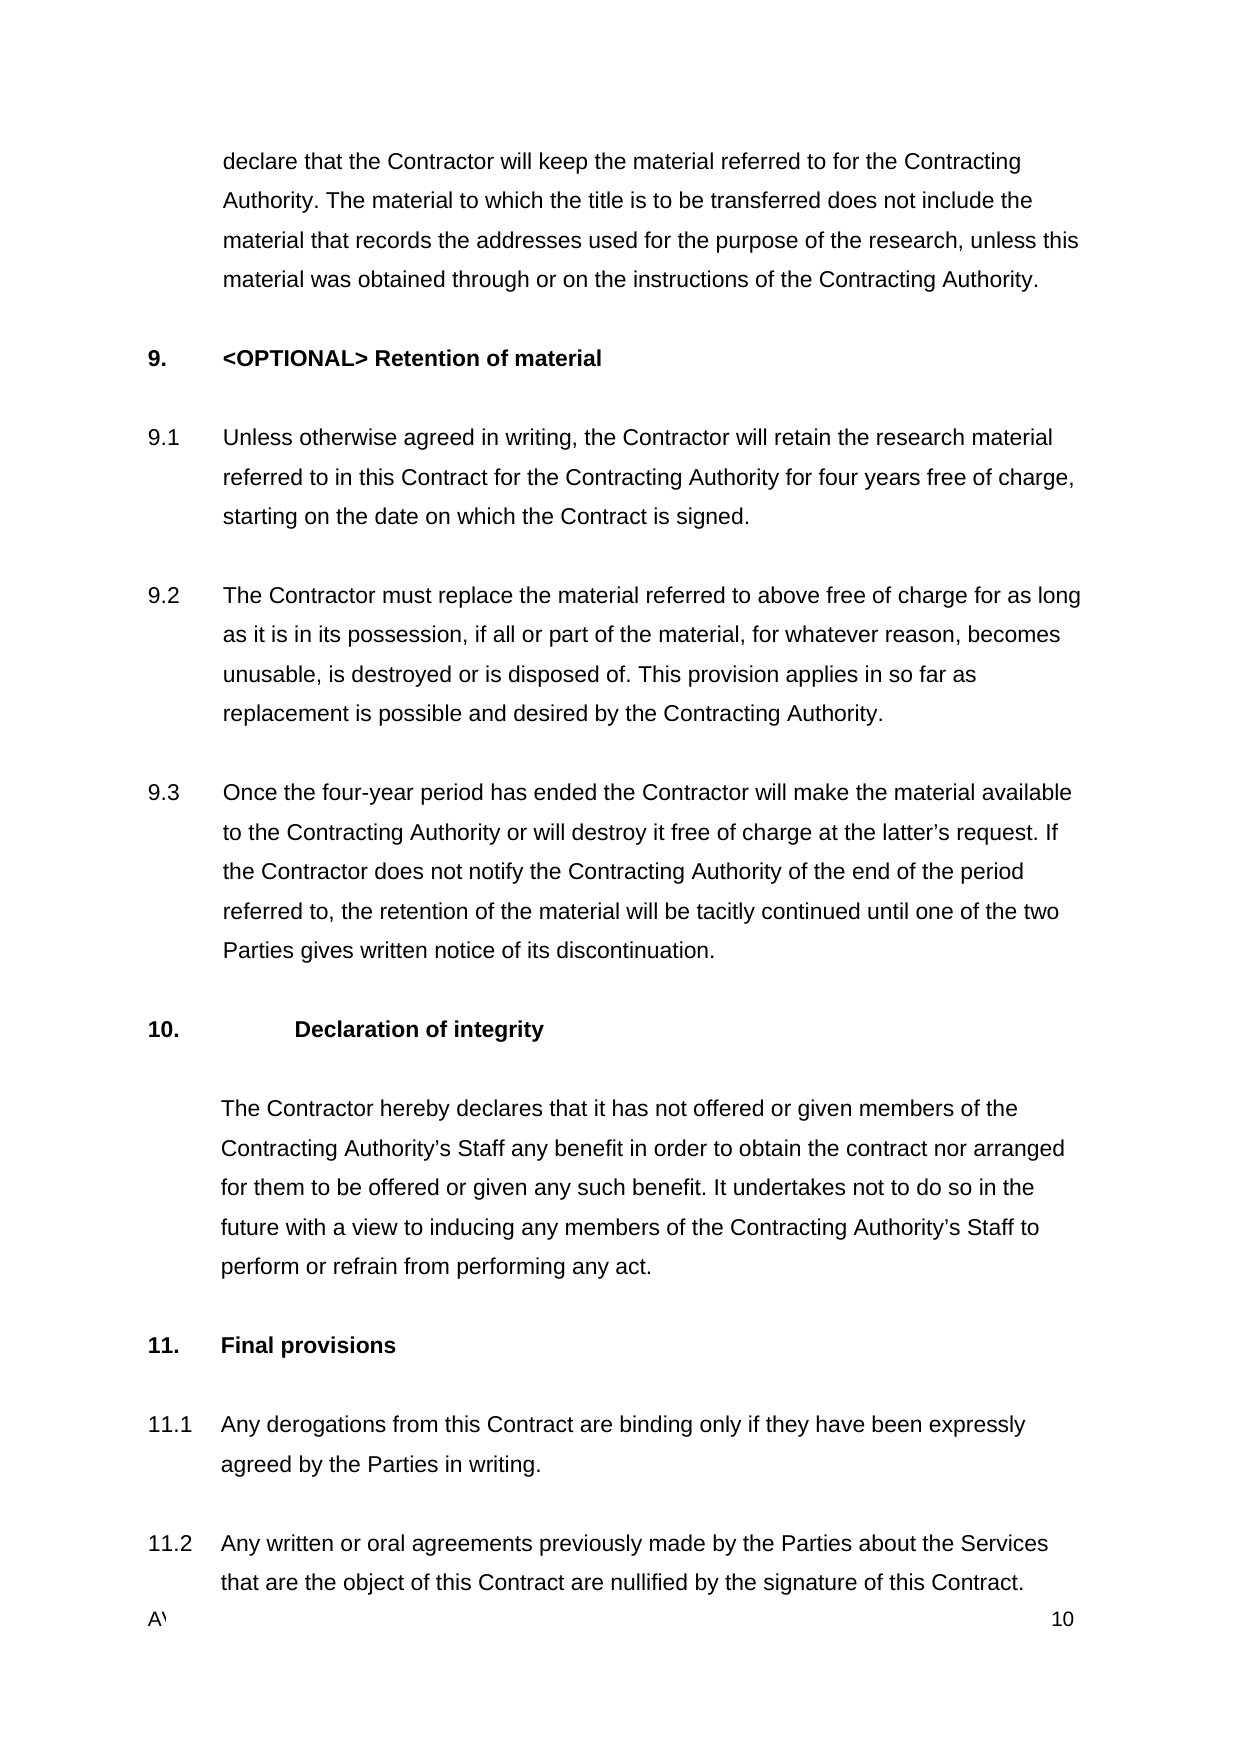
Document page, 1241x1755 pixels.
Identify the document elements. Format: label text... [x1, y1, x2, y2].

text 11.2 Any written or oral agreements previously made by the Parties about the Services that are the object of this Contract are nullified by the signature of this Contract. [148, 1529, 1093, 1595]
text The Contractor hereby declares that it has not offered or given members of the Contracting Authority’s Staff any benefit in order to obtain the contract nor arranged for them to be offered or given any such benefit. It undertakes not to do so in the future with a view to inducing any members of the Contracting Authority’s Staff to perform or refrain from performing any act. [148, 1056, 1093, 1279]
text 10. Declaration of integrity [148, 1016, 1093, 1043]
text 9.2 The Contractor must replace the material referred to above free of charge for as long as it is in its possession, if all or part of the material, for whatever reason, becomes unusable, is destroyed or is disposed of. This provision applies in so far as replacement is possible and desired by the Contracting Authority. [148, 582, 1093, 727]
text 11. Final provisions [148, 1332, 1093, 1358]
text 9.3 Once the four-year period has ended the Contractor will make the material available to the Contracting Authority or will destroy it free of charge at the latter’s request. If the Contractor does not notify the Contracting Authority of the end of the period referred to, the retention of the material will be tacitly continued until one of the two Parties gives written notice of its discontinuation. [148, 779, 1093, 964]
text 11.1 Any derogations from this Contract are binding only if they have been expressly agreed by the Parties in writing. [148, 1411, 1093, 1477]
text declare that the Contractor will keep the material referred to for the Contracting Authority. The material to which the title is to be transferred does not include the material that records the addresses used for the purpose of the research, unless this material was obtained through or on the instructions of the Contracting Authority. [148, 148, 1093, 292]
text 9. <OPTIONAL> Retention of material [148, 345, 1093, 371]
text 9.1 Unless otherwise agreed in writing, the Contractor will retain the research material referred to in this Contract for the Contracting Authority for four years free of charge, starting on the date on which the Contract is signed. [148, 424, 1093, 529]
